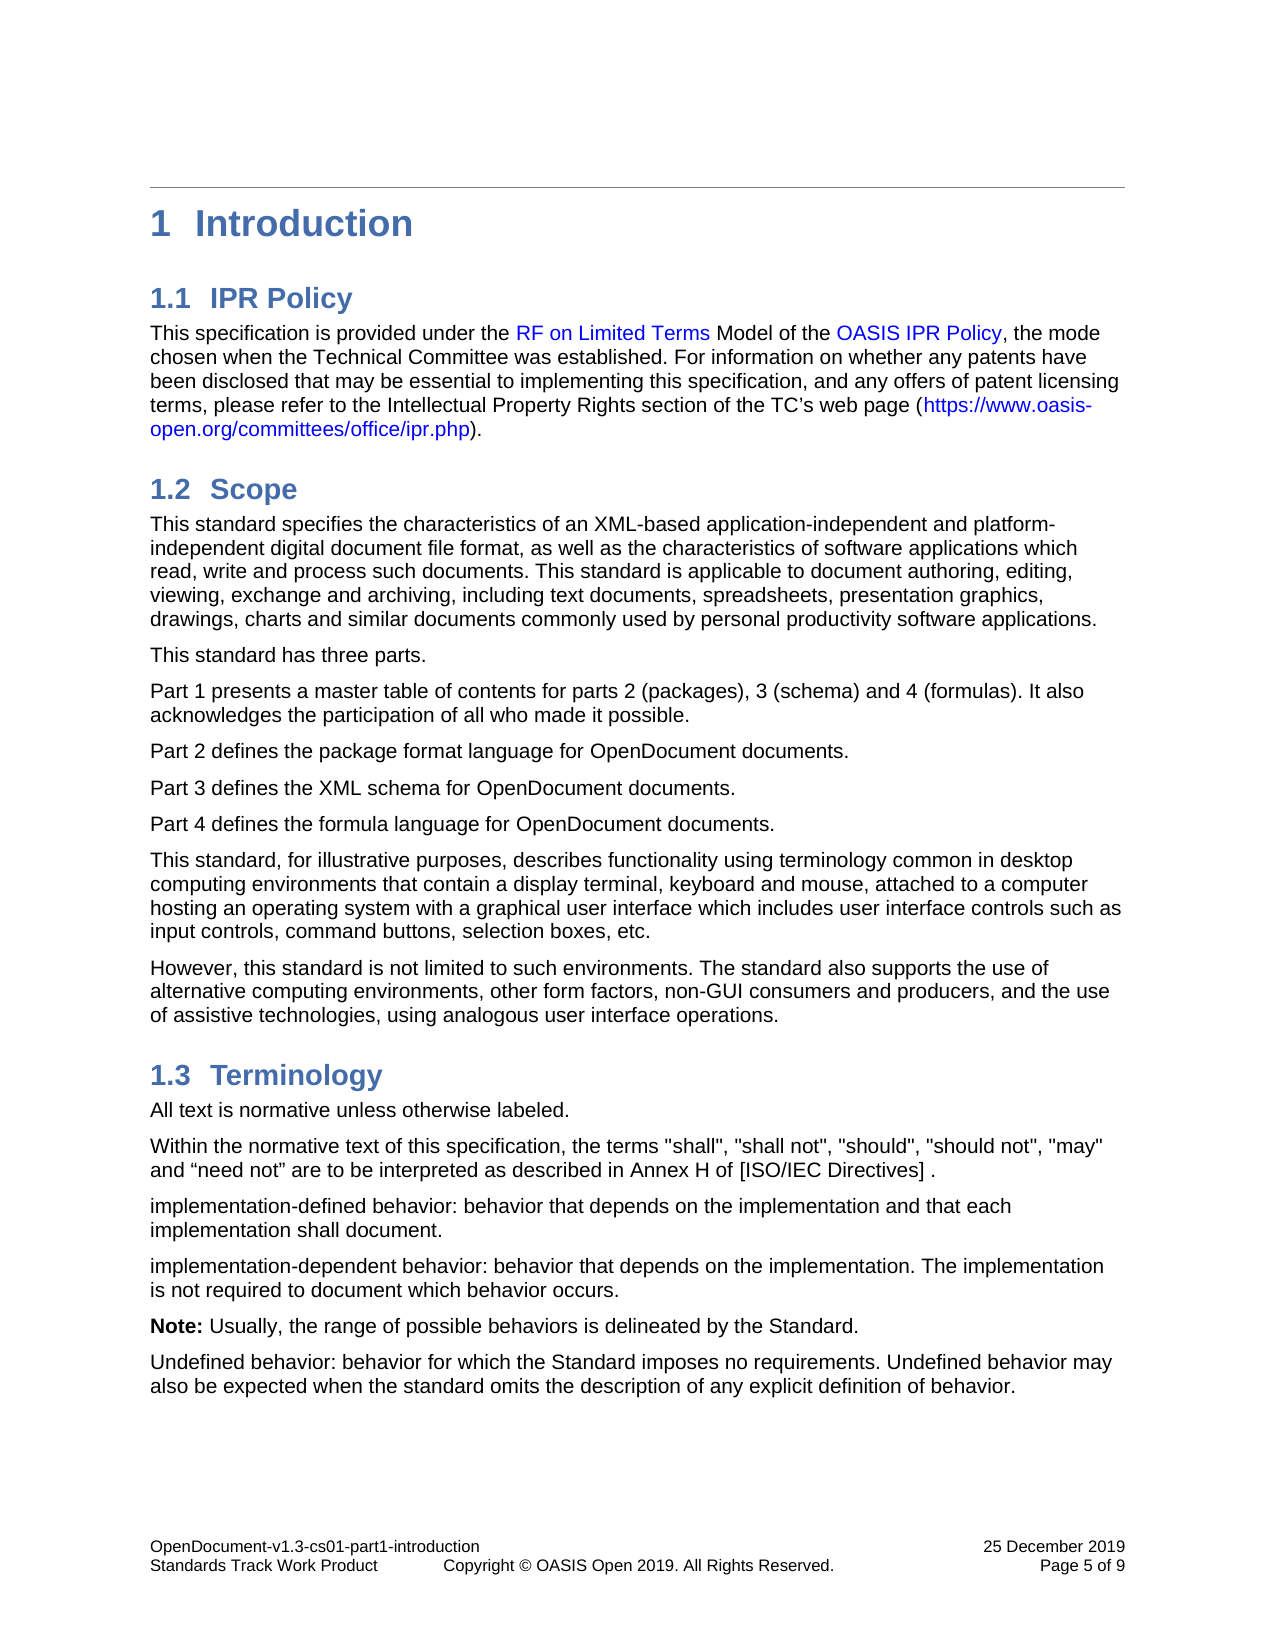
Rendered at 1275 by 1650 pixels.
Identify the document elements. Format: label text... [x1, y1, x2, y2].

text Part 2 defines the package format language for OpenDocument documents. [150, 739, 1125, 763]
text Part 4 defines the formula language for OpenDocument documents. [150, 811, 1125, 835]
text However, this standard is not limited to such environments. The standard also supports the use of alternative computing environments, other form factors, non-GUI consumers and producers, and the use of assistive technologies, using analogous user interface operations. [150, 955, 1125, 1027]
text This standard has three parts. [150, 643, 1125, 667]
text Within the normative text of this specification, the terms "shall", "shall not", "should", "should not", "may" and “need not” are to be interpreted as described in Annex H of [ISO/IEC Directives] . [150, 1134, 1125, 1182]
text Undefined behavior: behavior for which the Standard imposes no requirements. Undefined behavior may also be expected when the standard omits the description of any explicit definition of behavior. [150, 1350, 1125, 1398]
text This specification is provided under the RF on Limited Terms Model of the OASIS IPR Policy, the mode chosen when the Technical Committee was established. For information on whether any patents have been disclosed that may be essential to implementing this specification, and any offers of patent licensing terms, please refer to the Intellectual Property Rights section of the TC’s web page (https://www.oasis-open.org/committees/office/ipr.php). [150, 321, 1125, 441]
text All text is normative unless otherwise labeled. [150, 1098, 1125, 1122]
text Part 1 presents a master table of contents for parts 2 (packages), 3 (schema) and 4 (formulas). It also acknowledges the participation of all who made it possible. [150, 679, 1125, 727]
text This standard, for illustrative purposes, describes functionality using terminology common in desktop computing environments that contain a display terminal, keyboard and mouse, attached to a computer hosting an operating system with a graphical user interface which includes user interface controls such as input controls, command buttons, selection boxes, etc. [150, 847, 1125, 943]
text Part 3 defines the XML schema for OpenDocument documents. [150, 775, 1125, 799]
text implementation-dependent behavior: behavior that depends on the implementation. The implementation is not required to document which behavior occurs. [150, 1254, 1125, 1302]
subtitle IPR Policy [150, 281, 1125, 315]
text This standard specifies the characteristics of an XML-based application-independent and platform-independent digital document file format, as well as the characteristics of software applications which read, write and process such documents. This standard is applicable to document authoring, editing, viewing, exchange and archiving, including text documents, spreadsheets, presentation graphics, drawings, charts and similar documents commonly used by personal productivity software applications. [150, 511, 1125, 631]
subtitle Scope [150, 472, 1125, 505]
subtitle Introduction [150, 188, 1125, 244]
text Note: Usually, the range of possible behaviors is delineated by the Standard. [150, 1314, 1125, 1338]
text implementation-defined behavior: behavior that depends on the implementation and that each implementation shall document. [150, 1194, 1125, 1242]
subtitle Terminology [150, 1058, 1125, 1092]
